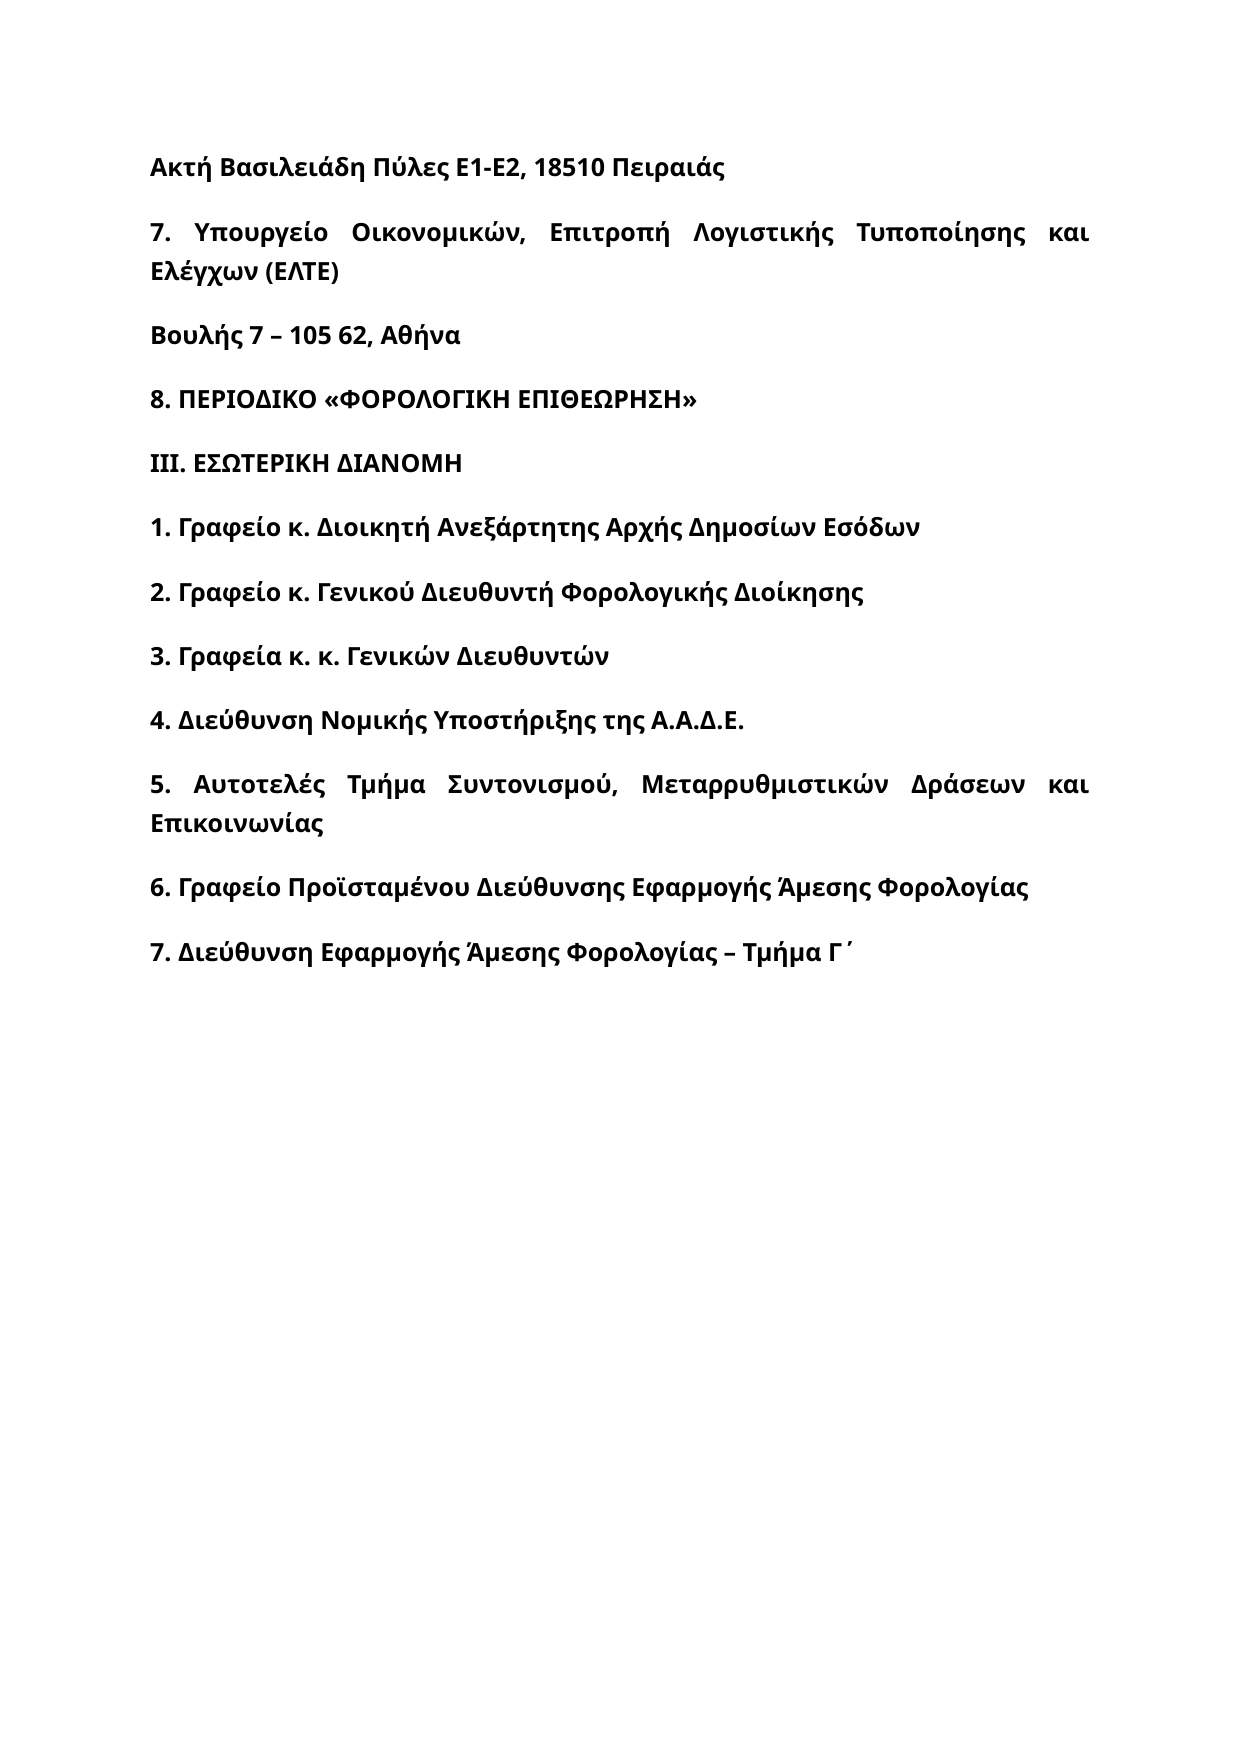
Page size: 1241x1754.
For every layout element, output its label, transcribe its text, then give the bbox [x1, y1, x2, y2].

text Βουλής 7 – 105 62, Αθήνα [150, 317, 1090, 352]
text 4. Διεύθυνση Νομικής Υποστήριξης της Α.Α.Δ.Ε. [150, 702, 1090, 737]
text 7. Διεύθυνση Εφαρμογής Άμεσης Φορολογίας – Τμήμα Γ΄ [150, 934, 1090, 968]
text 5. Αυτοτελές Τμήμα Συντονισμού, Μεταρρυθμιστικών Δράσεων και Επικοινωνίας [150, 767, 1090, 840]
text 1. Γραφείο κ. Διοικητή Ανεξάρτητης Αρχής Δημοσίων Εσόδων [150, 510, 1090, 544]
text 6. Γραφείο Προϊσταμένου Διεύθυνσης Εφαρμογής Άμεσης Φορολογίας [150, 870, 1090, 904]
text 2. Γραφείο κ. Γενικού Διευθυντή Φορολογικής Διοίκησης [150, 574, 1090, 608]
text Ακτή Βασιλειάδη Πύλες Ε1-Ε2, 18510 Πειραιάς [150, 150, 1090, 184]
text 3. Γραφεία κ. κ. Γενικών Διευθυντών [150, 638, 1090, 672]
text 8. ΠΕΡΙΟΔΙΚΟ «ΦΟΡΟΛΟΓΙΚΗ ΕΠΙΘΕΩΡΗΣΗ» [150, 382, 1090, 416]
text III. ΕΣΩΤΕΡΙΚΗ ΔΙΑΝΟΜΗ [150, 446, 1090, 480]
text 7. Υπουργείο Οικονομικών, Επιτροπή Λογιστικής Τυποποίησης και Ελέγχων (ΕΛΤΕ) [150, 214, 1090, 287]
